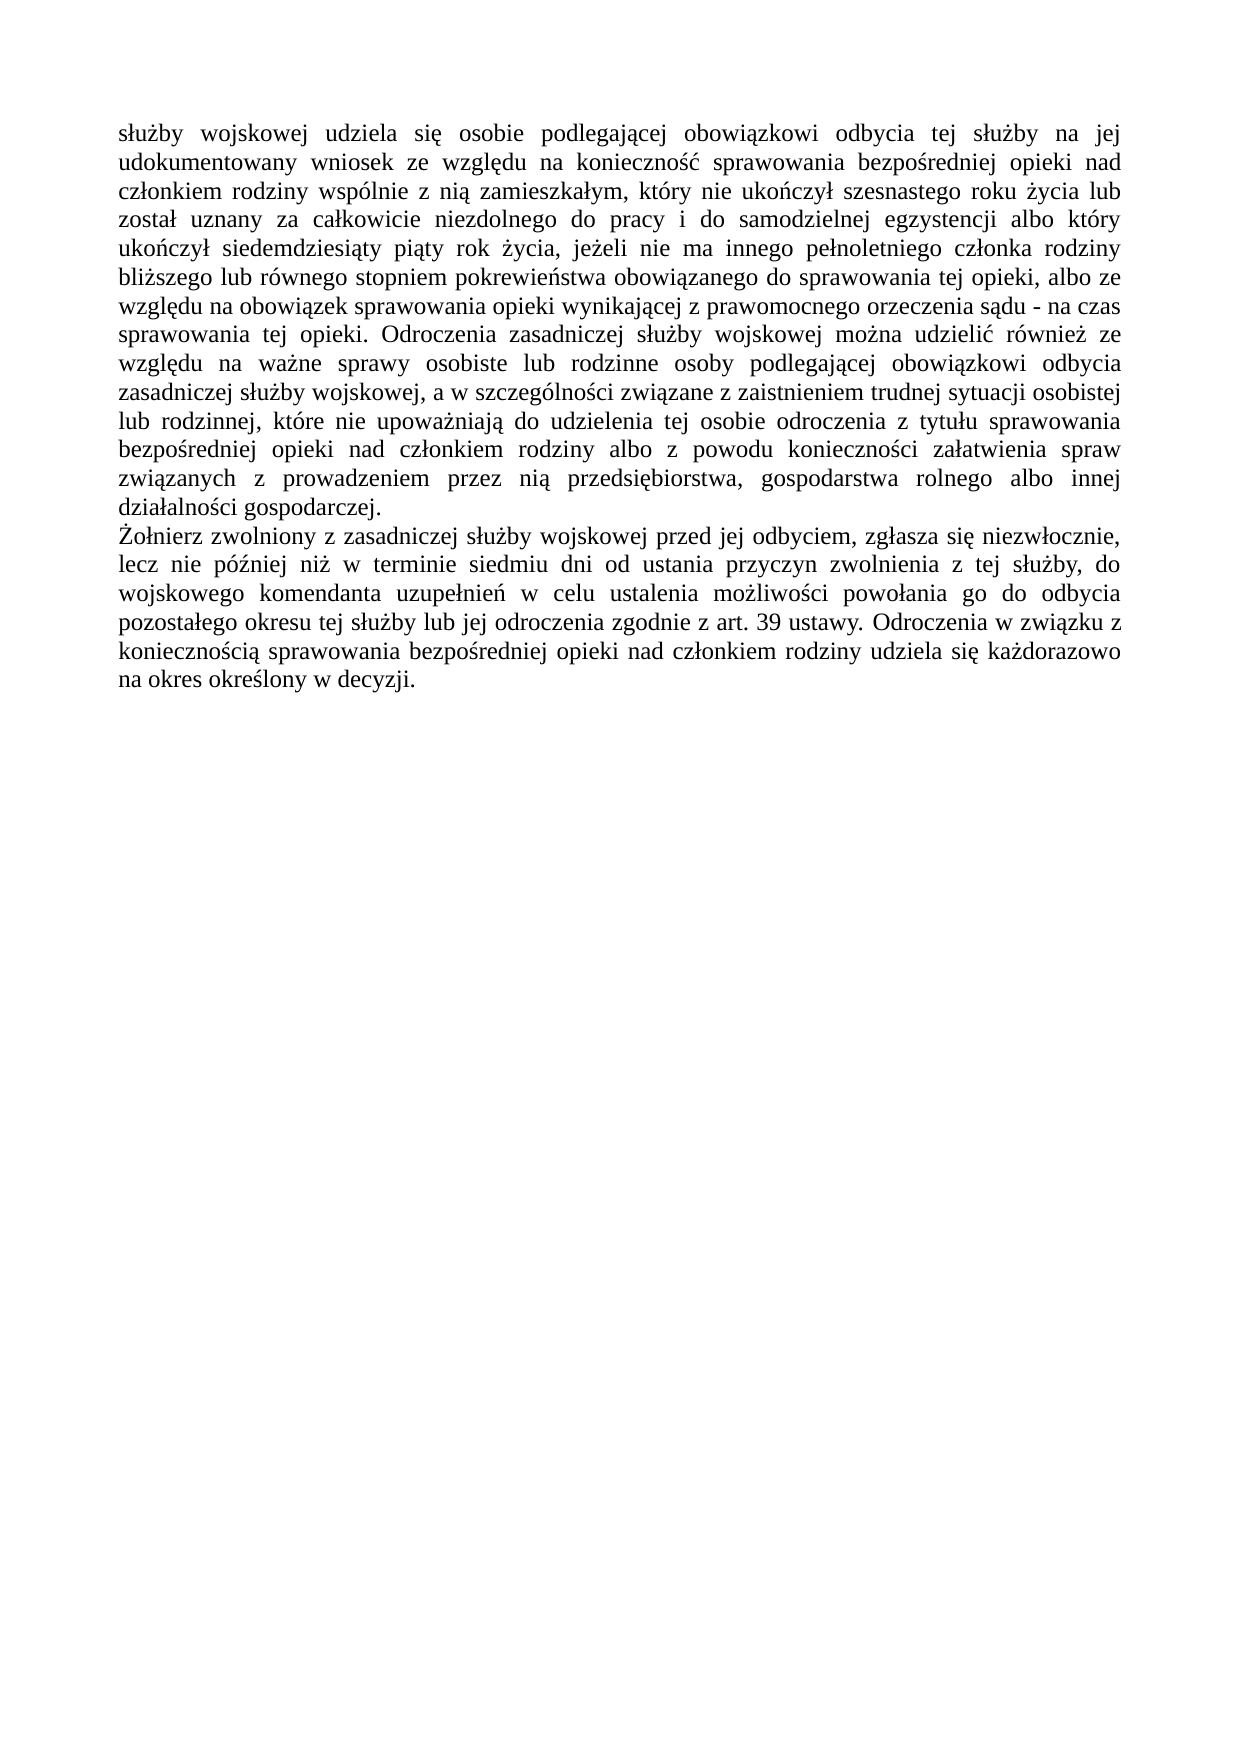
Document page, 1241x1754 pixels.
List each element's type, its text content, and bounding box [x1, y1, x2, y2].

text Żołnierz zwolniony z zasadniczej służby wojskowej przed jej odbyciem, zgłasza się niezwłocznie, lecz nie później niż w terminie siedmiu dni od ustania przyczyn zwolnienia z tej służby, do wojskowego komendanta uzupełnień w celu ustalenia możliwości powołania go do odbycia pozostałego okresu tej służby lub jej odroczenia zgodnie z art. 39 ustawy. Odroczenia w związku z koniecznością sprawowania bezpośredniej opieki nad członkiem rodziny udziela się każdorazowo na okres określony w decyzji. [118, 521, 1122, 693]
text służby wojskowej udziela się osobie podlegającej obowiązkowi odbycia tej służby na jej udokumentowany wniosek ze względu na konieczność sprawowania bezpośredniej opieki nad członkiem rodziny wspólnie z nią zamieszkałym, który nie ukończył szesnastego roku życia lub został uznany za całkowicie niezdolnego do pracy i do samodzielnej egzystencji albo który ukończył siedemdziesiąty piąty rok życia, jeżeli nie ma innego pełnoletniego członka rodziny bliższego lub równego stopniem pokrewieństwa obowiązanego do sprawowania tej opieki, albo ze względu na obowiązek sprawowania opieki wynikającej z prawomocnego orzeczenia sądu - na czas sprawowania tej opieki. Odroczenia zasadniczej służby wojskowej można udzielić również ze względu na ważne sprawy osobiste lub rodzinne osoby podlegającej obowiązkowi odbycia zasadniczej służby wojskowej, a w szczególności związane z zaistnieniem trudnej sytuacji osobistej lub rodzinnej, które nie upoważniają do udzielenia tej osobie odroczenia z tytułu sprawowania bezpośredniej opieki nad członkiem rodziny albo z powodu konieczności załatwienia spraw związanych z prowadzeniem przez nią przedsiębiorstwa, gospodarstwa rolnego albo innej działalności gospodarczej. [118, 118, 1122, 521]
